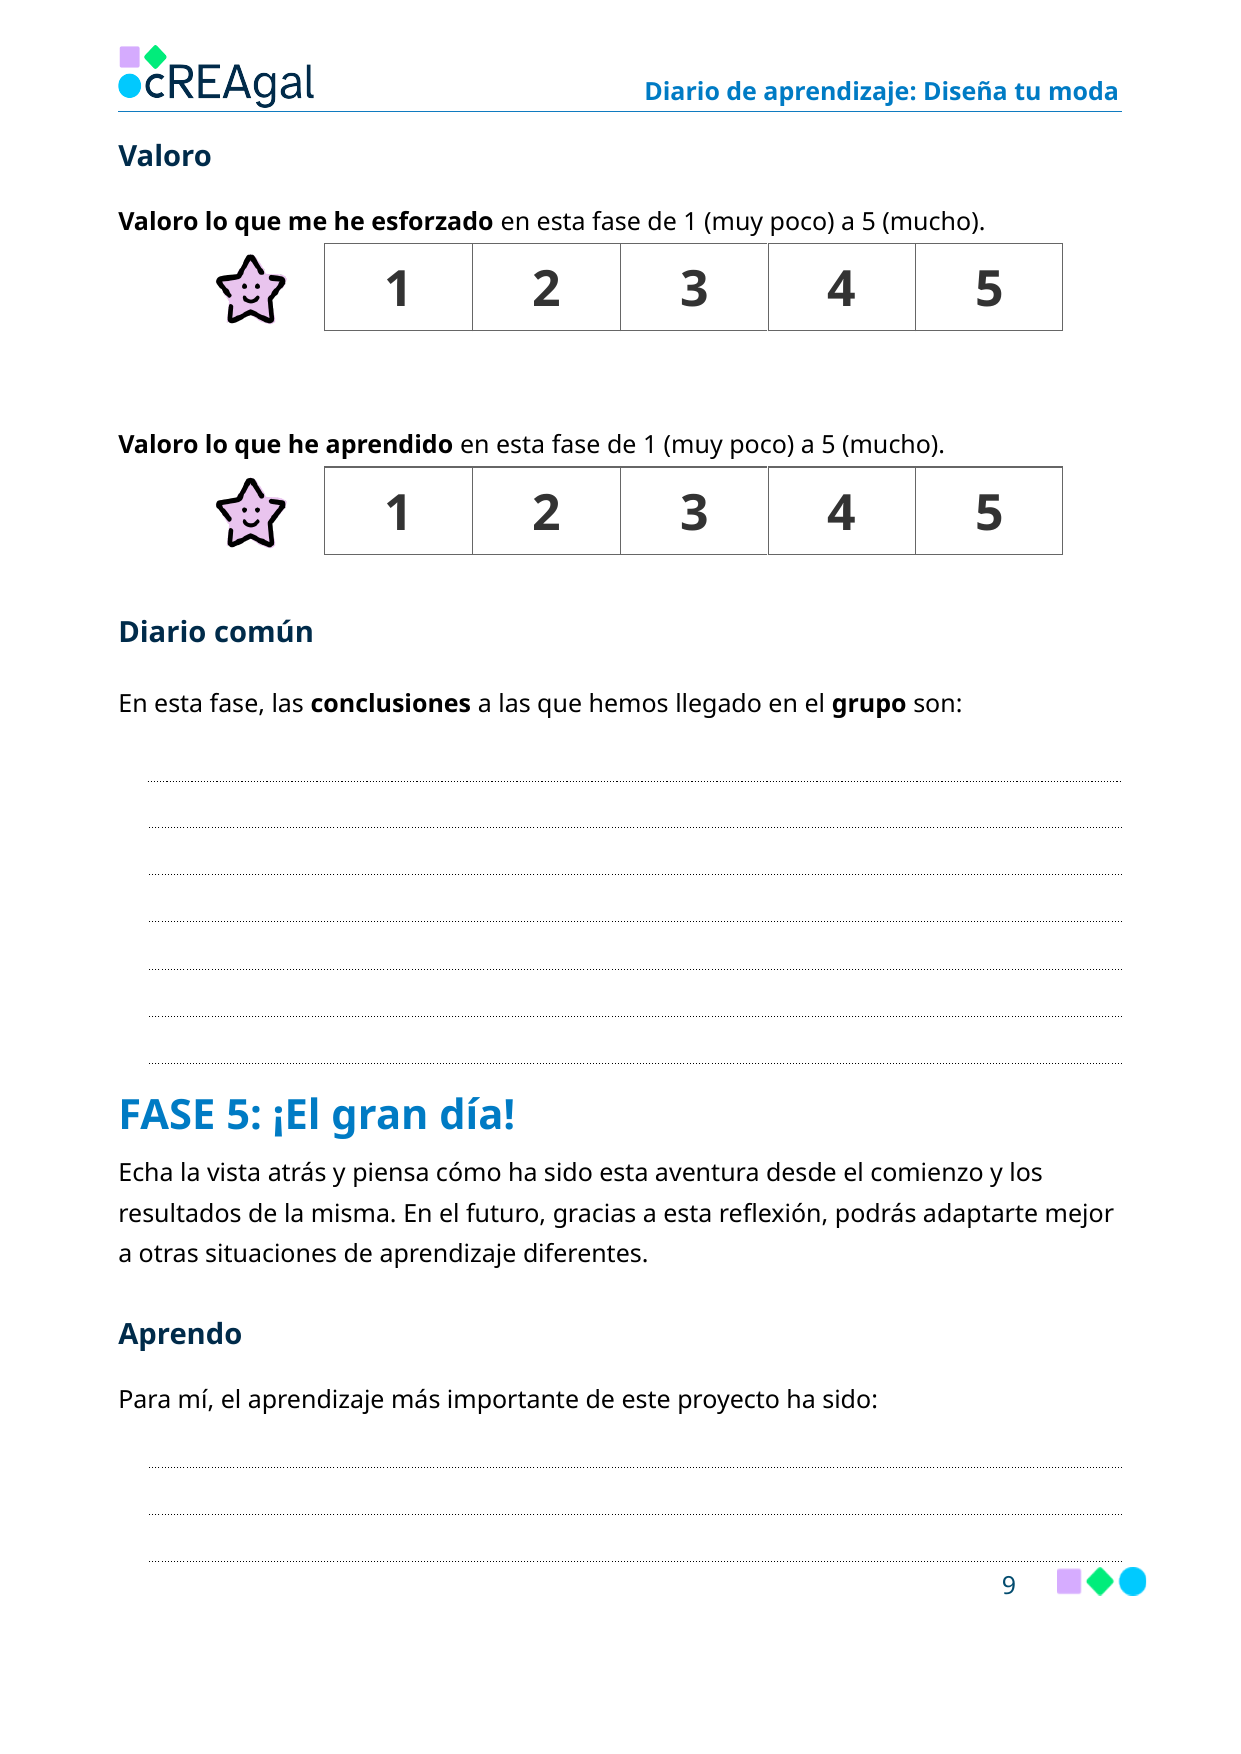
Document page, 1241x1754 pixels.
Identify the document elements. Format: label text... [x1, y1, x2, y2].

table_header [177, 466, 324, 555]
text En esta fase, las conclusiones a las que hemos llegado en el grupo son: [118, 686, 1122, 720]
table_header 4 [769, 244, 915, 330]
table_header [148, 781, 1122, 828]
table_cell [148, 970, 1122, 1017]
subtitle Valoro [118, 135, 1122, 175]
text Valoro lo que me he esforzado en esta fase de 1 (muy poco) a 5 (mucho). [118, 204, 1122, 238]
picture [208, 248, 293, 329]
table_header 5 [916, 468, 1062, 554]
table_header 1 [325, 244, 472, 330]
table_header 1 [325, 468, 472, 554]
table_cell [148, 875, 1122, 922]
picture [118, 45, 314, 108]
picture [1137, 1567, 1147, 1578]
table_cell [148, 1468, 1122, 1515]
table_header 3 [621, 468, 767, 554]
table_cell [148, 828, 1122, 875]
table_header 5 [916, 244, 1062, 330]
subtitle FASE 5: ¡El gran día! [118, 1085, 1122, 1142]
picture [1136, 1584, 1147, 1596]
table_header 2 [473, 244, 620, 330]
picture [208, 472, 293, 553]
table_cell [148, 1017, 1122, 1064]
subtitle Aprendo [118, 1314, 1122, 1353]
text Valoro lo que he aprendido en esta fase de 1 (muy poco) a 5 (mucho). [118, 427, 1122, 461]
table_header 3 [621, 244, 767, 330]
text Echa la vista atrás y piensa cómo ha sido esta aventura desde el comienzo y los resultados de la misma. En el futuro, gracias a esta reflexión, podrás adaptarte mejor a otras situaciones de aprendizaje diferentes. [118, 1154, 1122, 1270]
subtitle Diario común [118, 611, 1122, 651]
table_header 4 [769, 468, 915, 554]
table_cell [148, 923, 1122, 970]
table_cell [148, 1515, 1122, 1562]
table_header [148, 1421, 1122, 1468]
picture [1057, 1567, 1130, 1596]
table_header 2 [473, 468, 620, 554]
table_header [177, 243, 324, 331]
text Para mí, el aprendizaje más importante de este proyecto ha sido: [118, 1381, 1122, 1416]
